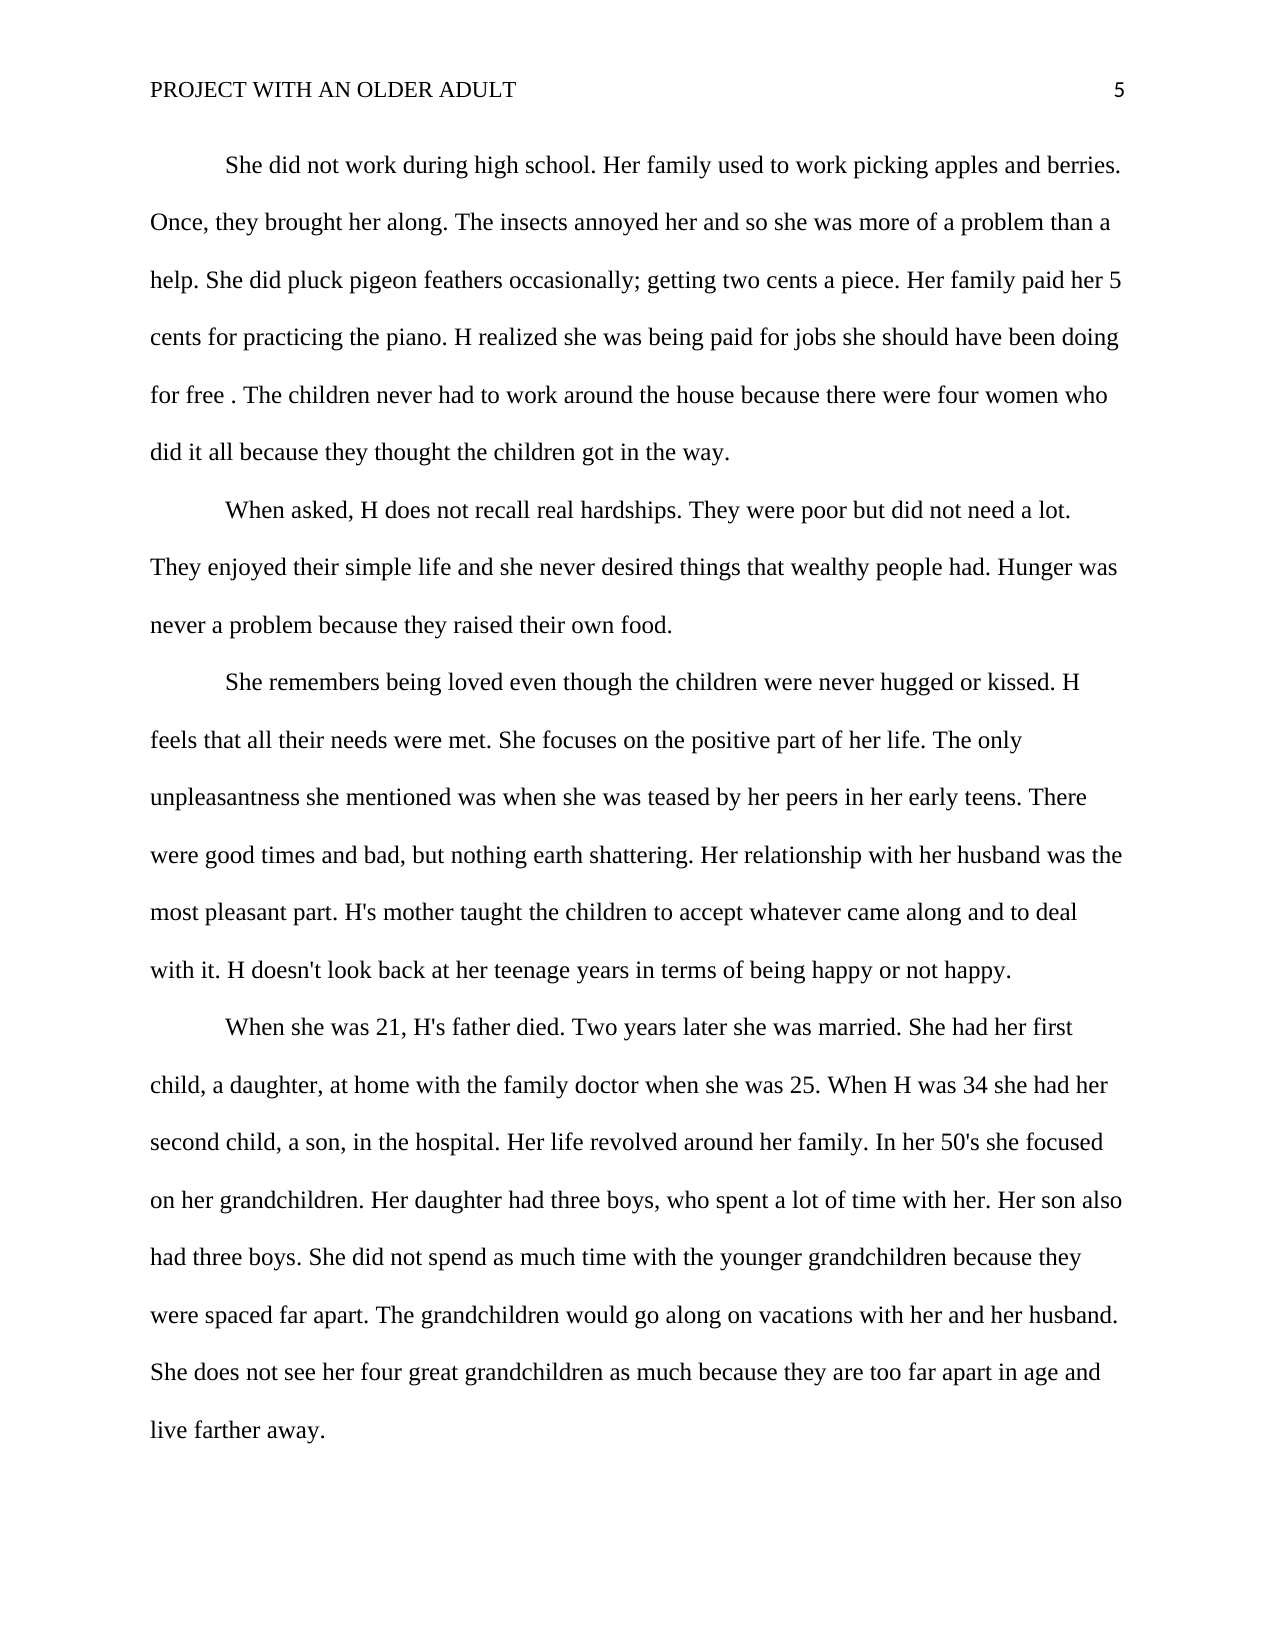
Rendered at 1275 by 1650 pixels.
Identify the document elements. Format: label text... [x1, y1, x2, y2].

text When she was 21, H's father died. Two years later she was married. She had her first child, a daughter, at home with the family doctor when she was 25. When H was 34 she had her second child, a son, in the hospital. Her life revolved around her family. In her 50's she focused on her grandchildren. Her daughter had three boys, who spent a lot of time with her. Her son also had three boys. She did not spend as much time with the younger grandchildren because they were spaced far apart. The grandchildren would go along on vacations with her and her husband. She does not see her four great grandchildren as much because they are too far apart in age and live farther away. [150, 1012, 1125, 1444]
text She did not work during high school. Her family used to work picking apples and berries. Once, they brought her along. The insects annoyed her and so she was more of a problem than a help. She did pluck pigeon feathers occasionally; getting two cents a piece. Her family paid her 5 cents for practicing the piano. H realized she was being paid for jobs she should have been doing for free . The children never had to work around the house because there were four women who did it all because they thought the children got in the way. [150, 150, 1125, 466]
text When asked, H does not recall real hardships. They were poor but did not need a lot. They enjoyed their simple life and she never desired things that wealthy people had. Hunger was never a problem because they raised their own food. [150, 495, 1125, 639]
text She remembers being loved even though the children were never hugged or kissed. H feels that all their needs were met. She focuses on the positive part of her life. The only unpleasantness she mentioned was when she was teased by her peers in her early teens. There were good times and bad, but nothing earth shattering. Her relationship with her husband was the most pleasant part. H's mother taught the children to accept whatever came along and to deal with it. H doesn't look back at her teenage years in terms of being happy or not happy. [150, 667, 1125, 984]
